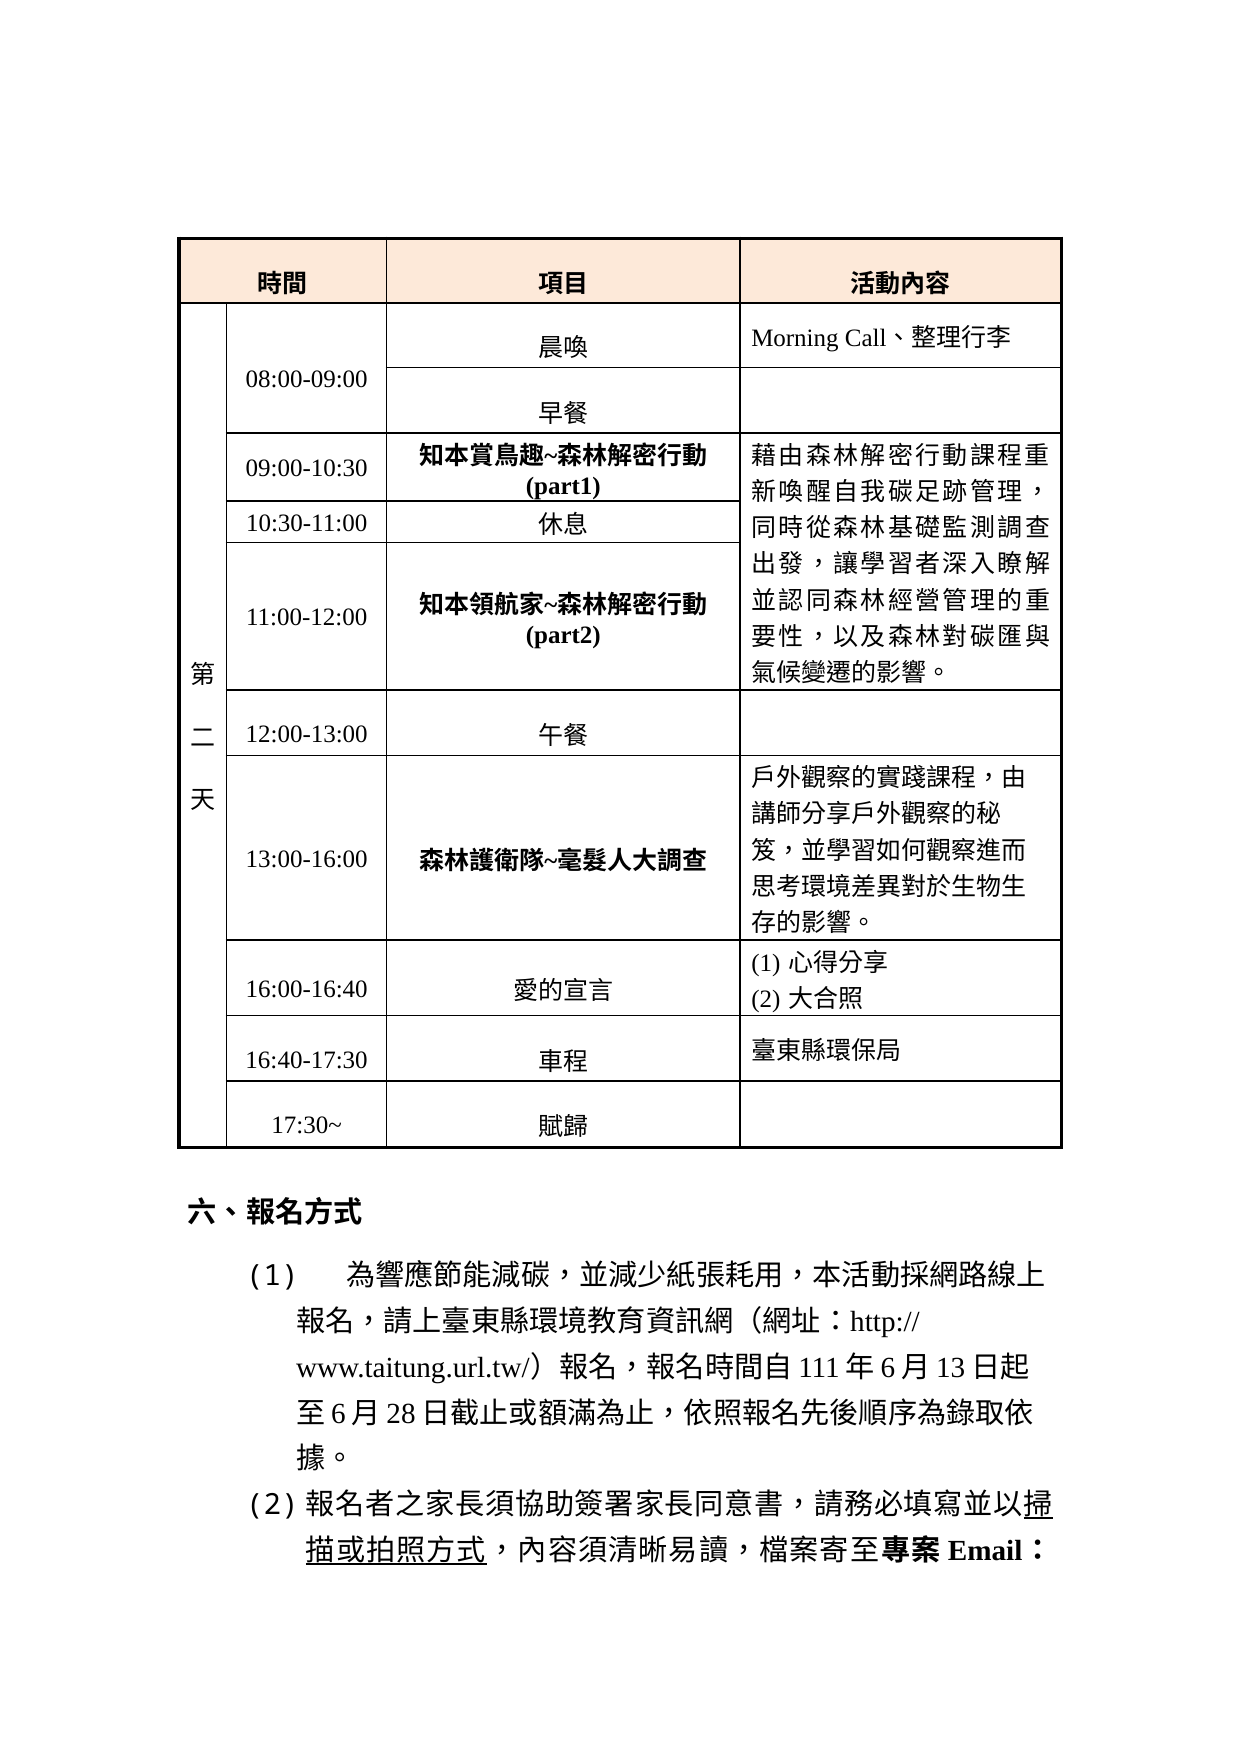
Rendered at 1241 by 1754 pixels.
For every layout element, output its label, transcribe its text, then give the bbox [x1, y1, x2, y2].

table_cell [741, 691, 1060, 754]
table_cell [741, 1082, 1060, 1146]
table_cell [741, 368, 1060, 432]
table_cell 12:00-13:00 [227, 691, 386, 754]
table_cell 賦歸 [387, 1082, 739, 1146]
list 報名者之家長須協助簽署家長同意書，請務必填寫並以掃描或拍照方式，內容須清晰易讀，檔案寄至專案Email： [246, 1478, 1053, 1570]
table_cell Morning Call、整理行李 [741, 304, 1060, 366]
table_header 活動內容 [741, 240, 1060, 302]
table_cell 藉由森林解密行動課程重新喚醒自我碳足跡管理，同時從森林基礎監測調查出發，讓學習者深入瞭解並認同森林經營管理的重要性，以及森林對碳匯與氣候變遷的影響。 [741, 434, 1060, 689]
table_header 時間 [181, 240, 386, 302]
table_cell 車程 [387, 1016, 739, 1080]
table_cell 愛的宣言 [387, 941, 739, 1014]
table_header 項目 [387, 240, 739, 302]
table_cell 晨喚 [387, 304, 739, 366]
table_cell 森林護衛隊~毫髮人大調查 [387, 756, 739, 939]
table_cell 09:00-10:30 [227, 434, 386, 500]
table_cell 10:30-11:00 [227, 502, 386, 541]
table_cell 13:00-16:00 [227, 756, 386, 939]
table_cell 第二天 [181, 304, 226, 1146]
table_cell 臺東縣環保局 [741, 1016, 1060, 1080]
table_cell 11:00-12:00 [227, 543, 386, 689]
list 為響應節能減碳，並減少紙張耗用，本活動採網路線上報名，請上臺東縣環境教育資訊網（網址：http://www.taitung.url.tw/）報名，報名時間自111年6月13日起至6月28日截止或額滿為止，依照報名先後順序為錄取依據。 [246, 1249, 1053, 1478]
table_cell 16:00-16:40 [227, 941, 386, 1014]
table_cell 知本賞鳥趣~森林解密行動(part1) [387, 434, 739, 500]
table_cell 心得分享 大合照 [741, 941, 1060, 1014]
table_cell 16:40-17:30 [227, 1016, 386, 1080]
table_cell 17:30~ [227, 1082, 386, 1146]
table_cell 早餐 [387, 368, 739, 432]
table_cell 休息 [387, 502, 739, 541]
table_cell 08:00-09:00 [227, 304, 386, 432]
table_cell 知本領航家~森林解密行動(part2) [387, 543, 739, 689]
table_cell 午餐 [387, 691, 739, 754]
table_cell 戶外觀察的實踐課程，由講師分享戶外觀察的秘笈，並學習如何觀察進而思考環境差異對於生物生存的影響。 [741, 756, 1060, 939]
text 六、報名方式 [187, 1168, 1053, 1230]
